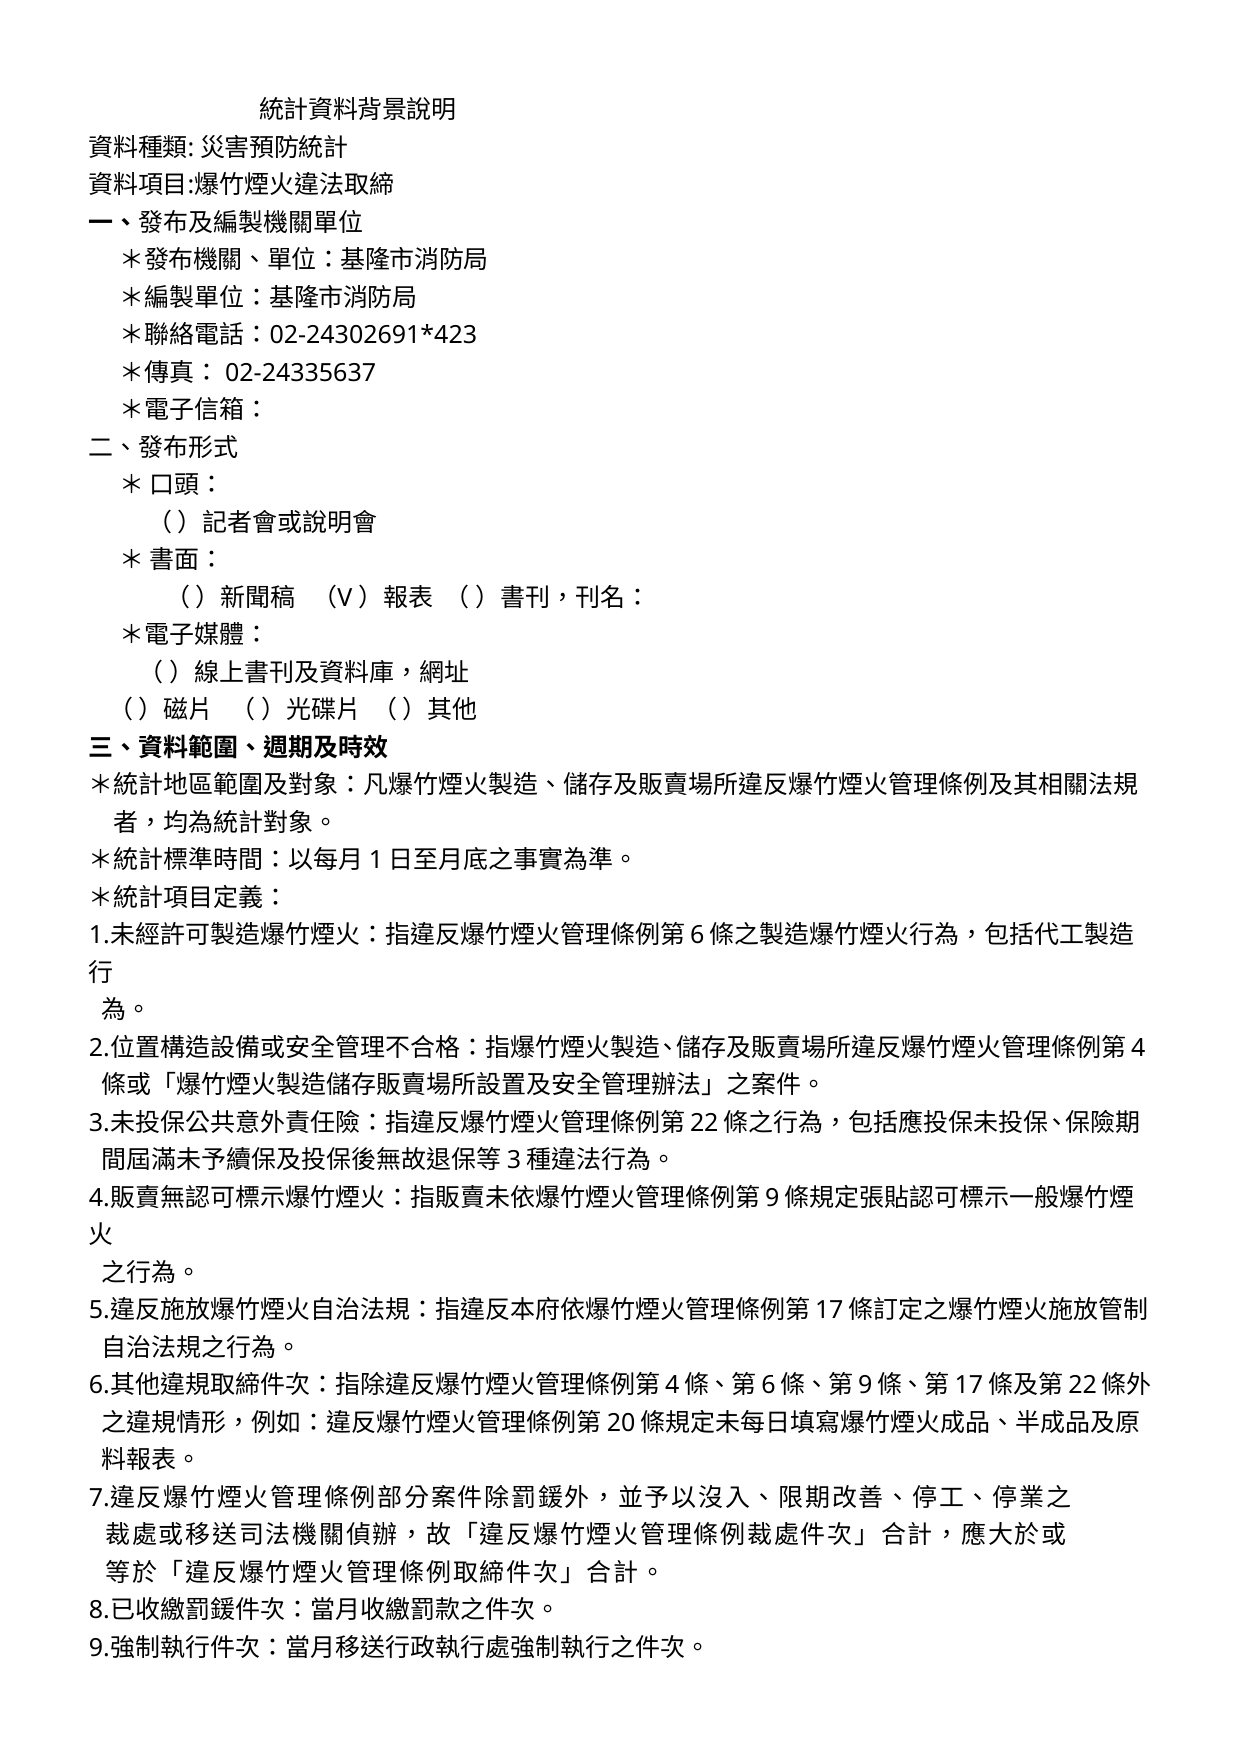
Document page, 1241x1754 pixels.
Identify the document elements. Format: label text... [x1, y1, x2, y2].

text ＊發布機關、單位：基隆市消防局 [119, 239, 1152, 276]
text 6.其他違規取締件次：指除違反爆竹煙火管理條例第4條、第6條、第9條、第17條及第22條外 [89, 1364, 1152, 1401]
text 料報表。 [89, 1439, 1152, 1476]
text 統計資料背景說明 資料種類: 災害預防統計 [89, 89, 1152, 164]
text 8.已收繳罰鍰件次：當月收繳罰款之件次。 [89, 1589, 1152, 1626]
text 7.違反爆竹煙火管理條例部分案件除罰鍰外，並予以沒入、限期改善、停工、停業之 [89, 1476, 1152, 1514]
list 書面： [119, 539, 1152, 576]
text ＊傳真： 02-24335637 [119, 351, 1152, 389]
text 1.未經許可製造爆竹煙火：指違反爆竹煙火管理條例第6條之製造爆竹煙火行為，包括代工製造行 [89, 914, 1152, 989]
text 二、發布形式 [89, 426, 1152, 464]
text 一、發布及編製機關單位 [89, 201, 1152, 239]
text （ ）新聞稿 （V ）報表 （ ）書刊，刊名： [119, 576, 1152, 614]
text 者，均為統計對象。 ＊統計標準時間：以每月1日至月底之事實為準。 ＊統計項目定義： [89, 801, 1152, 914]
text 資料項目:爆竹煙火違法取締 [89, 164, 1152, 201]
text 之違規情形，例如：違反爆竹煙火管理條例第20條規定未每日填寫爆竹煙火成品、半成品及原 [89, 1401, 1152, 1439]
text ＊電子信箱： [119, 389, 1152, 426]
text 條或「爆竹煙火製造儲存販賣場所設置及安全管理辦法」之案件。 [89, 1064, 1152, 1101]
text 4.販賣無認可標示爆竹煙火：指販賣未依爆竹煙火管理條例第9條規定張貼認可標示一般爆竹煙火 [89, 1176, 1152, 1251]
text 自治法規之行為。 [89, 1326, 1152, 1364]
text ＊聯絡電話：02-24302691*423 [119, 314, 1152, 351]
text ＊電子媒體： [119, 614, 1152, 651]
text 3.未投保公共意外責任險：指違反爆竹煙火管理條例第22條之行為，包括應投保未投保、保險期 [89, 1101, 1152, 1139]
text 之行為。 [89, 1251, 1152, 1289]
text ＊編製單位：基隆市消防局 [119, 276, 1152, 314]
text 等於「違反爆竹煙火管理條例取締件次」合計。 [89, 1551, 1152, 1589]
text 間屆滿未予續保及投保後無故退保等3種違法行為。 [89, 1139, 1152, 1176]
list 口頭： [119, 464, 1152, 501]
text 裁處或移送司法機關偵辦，故「違反爆竹煙火管理條例裁處件次」合計，應大於或 [89, 1514, 1152, 1551]
text 9.強制執行件次：當月移送行政執行處強制執行之件次。 [89, 1626, 1152, 1664]
text 5.違反施放爆竹煙火自治法規：指違反本府依爆竹煙火管理條例第17條訂定之爆竹煙火施放管制 [89, 1289, 1152, 1326]
text （ ）記者會或說明會 [89, 501, 1152, 539]
text 為。 2.位置構造設備或安全管理不合格：指爆竹煙火製造、儲存及販賣場所違反爆竹煙火管理條例第4 [89, 989, 1152, 1064]
text （ ）磁片 （ ）光碟片 （ ）其他 三、資料範圍、週期及時效 ＊統計地區範圍及對象：凡爆竹煙火製造、儲存及販賣場所違反爆竹煙火管理條例及其相關法規 [89, 689, 1152, 801]
text （ ）線上書刊及資料庫，網址 [89, 651, 1186, 689]
